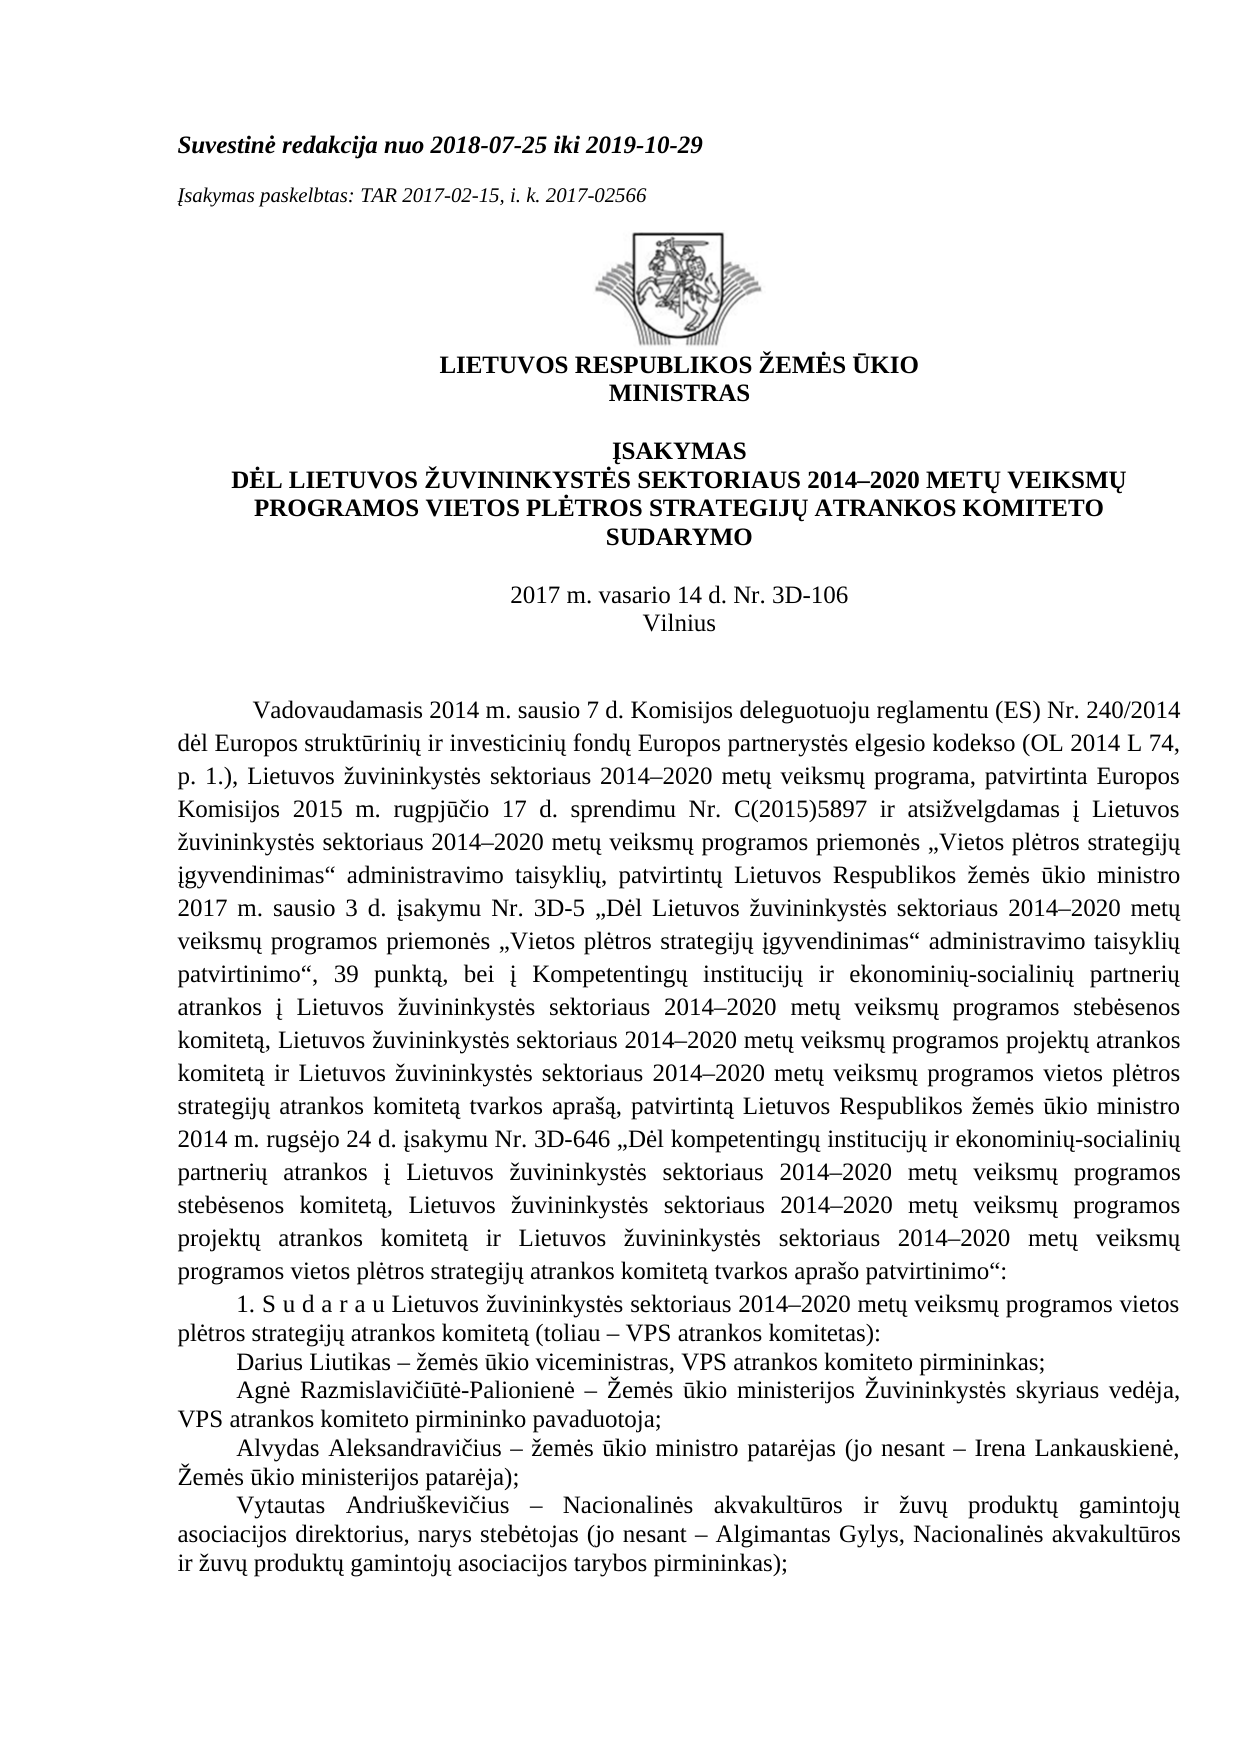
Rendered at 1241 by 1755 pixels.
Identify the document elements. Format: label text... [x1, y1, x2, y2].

text DĖL LIETUVOS ŽUVININKYSTĖS SEKTORIAUS 2014–2020 METŲ VEIKSMŲ PROGRAMOS VIETOS PLĖTROS STRATEGIJŲ ATRANKOS KOMITETO SUDARYMO [177, 465, 1181, 551]
text LIETUVOS RESPUBLIKOS ŽEMĖS ŪKIO [177, 350, 1181, 378]
text ĮSAKYMAS [177, 436, 1181, 465]
text Alvydas Aleksandravičius – žemės ūkio ministro patarėjas (jo nesant – Irena Lankauskienė, Žemės ūkio ministerijos patarėja); [177, 1433, 1181, 1490]
text Vadovaudamasis 2014 m. sausio 7 d. Komisijos deleguotuoju reglamentu (ES) Nr. 240/2014 dėl Europos struktūrinių ir investicinių fondų Europos partnerystės elgesio kodekso (OL 2014 L 74, p. 1.), Lietuvos žuvininkystės sektoriaus 2014–2020 metų veiksmų programa, patvirtinta Europos Komisijos 2015 m. rugpjūčio 17 d. sprendimu Nr. C(2015)5897 ir atsižvelgdamas į Lietuvos žuvininkystės sektoriaus 2014–2020 metų veiksmų programos priemonės „Vietos plėtros strategijų įgyvendinimas“ administravimo taisyklių, patvirtintų Lietuvos Respublikos žemės ūkio ministro 2017 m. sausio 3 d. įsakymu Nr. 3D-5 „Dėl Lietuvos žuvininkystės sektoriaus 2014–2020 metų veiksmų programos priemonės „Vietos plėtros strategijų įgyvendinimas“ administravimo taisyklių patvirtinimo“, 39 punktą, bei į Kompetentingų institucijų ir ekonominių-socialinių partnerių atrankos į Lietuvos žuvininkystės sektoriaus 2014–2020 metų veiksmų programos stebėsenos komitetą, Lietuvos žuvininkystės sektoriaus 2014–2020 metų veiksmų programos projektų atrankos komitetą ir Lietuvos žuvininkystės sektoriaus 2014–2020 metų veiksmų programos vietos plėtros strategijų atrankos komitetą tvarkos aprašą, patvirtintą Lietuvos Respublikos žemės ūkio ministro 2014 m. rugsėjo 24 d. įsakymu Nr. 3D-646 „Dėl kompetentingų institucijų ir ekonominių-socialinių partnerių atrankos į Lietuvos žuvininkystės sektoriaus 2014–2020 metų veiksmų programos stebėsenos komitetą, Lietuvos žuvininkystės sektoriaus 2014–2020 metų veiksmų programos projektų atrankos komitetą ir Lietuvos žuvininkystės sektoriaus 2014–2020 metų veiksmų programos vietos plėtros strategijų atrankos komitetą tvarkos aprašo patvirtinimo“: [177, 695, 1181, 1285]
text Suvestinė redakcija nuo 2018-07-25 iki 2019-10-29 [177, 130, 1181, 159]
text Darius Liutikas – žemės ūkio viceministras, VPS atrankos komiteto pirmininkas; [177, 1347, 1181, 1375]
text Vytautas Andriuškevičius – Nacionalinės akvakultūros ir žuvų produktų gamintojų asociacijos direktorius, narys stebėtojas (jo nesant – Algimantas Gylys, Nacionalinės akvakultūros ir žuvų produktų gamintojų asociacijos tarybos pirmininkas); [177, 1490, 1181, 1577]
text Vilnius [177, 608, 1181, 637]
text MINISTRAS [177, 378, 1181, 407]
text 2017 m. vasario 14 d. Nr. 3D-106 [177, 580, 1181, 608]
text 1. S u d a r a u Lietuvos žuvininkystės sektoriaus 2014–2020 metų veiksmų programos vietos plėtros strategijų atrankos komitetą (toliau – VPS atrankos komitetas): [177, 1289, 1181, 1347]
text Įsakymas paskelbtas: TAR 2017-02-15, i. k. 2017-02566 [177, 183, 1181, 207]
text Agnė Razmislavičiūtė-Palionienė – Žemės ūkio ministerijos Žuvininkystės skyriaus vedėja, VPS atrankos komiteto pirmininko pavaduotoja; [177, 1375, 1181, 1433]
